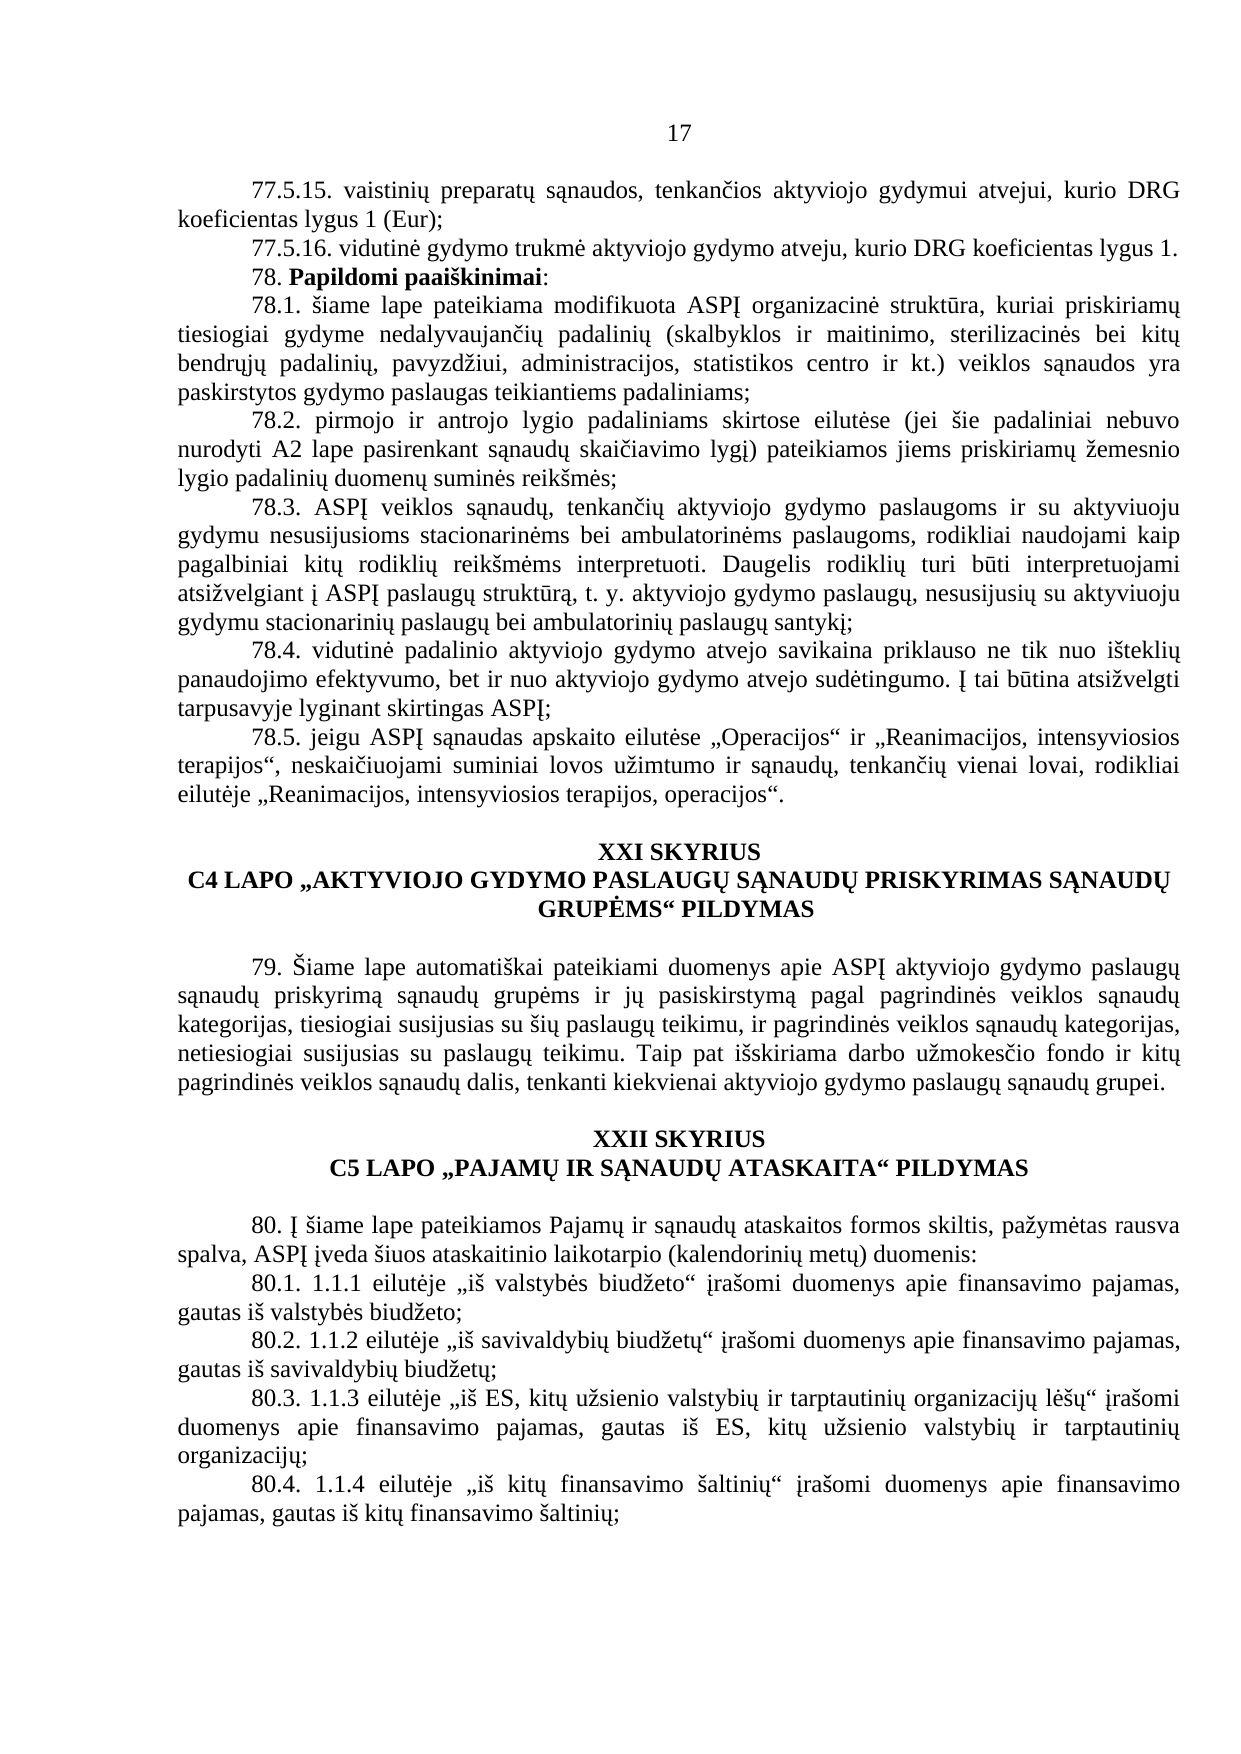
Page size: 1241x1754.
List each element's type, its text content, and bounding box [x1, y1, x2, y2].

text 78.1. šiame lape pateikiama modifikuota ASPĮ organizacinė struktūra, kuriai priskiriamų tiesiogiai gydyme nedalyvaujančių padalinių (skalbyklos ir maitinimo, sterilizacinės bei kitų bendrųjų padalinių, pavyzdžiui, administracijos, statistikos centro ir kt.) veiklos sąnaudos yra paskirstytos gydymo paslaugas teikiantiems padaliniams; [177, 291, 1181, 406]
text 80. Į šiame lape pateikiamos Pajamų ir sąnaudų ataskaitos formos skiltis, pažymėtas rausva spalva, ASPĮ įveda šiuos ataskaitinio laikotarpio (kalendorinių metų) duomenis: [177, 1211, 1181, 1268]
text 78.5. jeigu ASPĮ sąnaudas apskaito eilutėse „Operacijos“ ir „Reanimacijos, intensyviosios terapijos“, neskaičiuojami suminiai lovos užimtumo ir sąnaudų, tenkančių vienai lovai, rodikliai eilutėje „Reanimacijos, intensyviosios terapijos, operacijos“. [177, 722, 1181, 808]
text 77.5.16. vidutinė gydymo trukmė aktyviojo gydymo atveju, kurio DRG koeficientas lygus 1. [177, 233, 1181, 262]
text C5 LAPO „PAJAMŲ IR SĄNAUDŲ ATASKAITA“ PILDYMAS [177, 1153, 1181, 1182]
text C4 LAPO „AKTYVIOJO GYDYMO PASLAUGŲ SĄNAUDŲ PRISKYRIMAS SĄNAUDŲ GRUPĖMS“ PILDYMAS [177, 866, 1181, 923]
text 80.1. 1.1.1 eilutėje „iš valstybės biudžeto“ įrašomi duomenys apie finansavimo pajamas, gautas iš valstybės biudžeto; [177, 1268, 1181, 1326]
text 80.3. 1.1.3 eilutėje „iš ES, kitų užsienio valstybių ir tarptautinių organizacijų lėšų“ įrašomi duomenys apie finansavimo pajamas, gautas iš ES, kitų užsienio valstybių ir tarptautinių organizacijų; [177, 1383, 1181, 1469]
text 79. Šiame lape automatiškai pateikiami duomenys apie ASPĮ aktyviojo gydymo paslaugų sąnaudų priskyrimą sąnaudų grupėms ir jų pasiskirstymą pagal pagrindinės veiklos sąnaudų kategorijas, tiesiogiai susijusias su šių paslaugų teikimu, ir pagrindinės veiklos sąnaudų kategorijas, netiesiogiai susijusias su paslaugų teikimu. Taip pat išskiriama darbo užmokesčio fondo ir kitų pagrindinės veiklos sąnaudų dalis, tenkanti kiekvienai aktyviojo gydymo paslaugų sąnaudų grupei. [177, 952, 1181, 1096]
text 78.2. pirmojo ir antrojo lygio padaliniams skirtose eilutėse (jei šie padaliniai nebuvo nurodyti A2 lape pasirenkant sąnaudų skaičiavimo lygį) pateikiamos jiems priskiriamų žemesnio lygio padalinių duomenų suminės reikšmės; [177, 406, 1181, 492]
text XXII SKYRIUS [177, 1124, 1181, 1153]
text 80.2. 1.1.2 eilutėje „iš savivaldybių biudžetų“ įrašomi duomenys apie finansavimo pajamas, gautas iš savivaldybių biudžetų; [177, 1326, 1181, 1383]
text 80.4. 1.1.4 eilutėje „iš kitų finansavimo šaltinių“ įrašomi duomenys apie finansavimo pajamas, gautas iš kitų finansavimo šaltinių; [177, 1469, 1181, 1527]
text XXI SKYRIUS [177, 837, 1181, 866]
text 78.4. vidutinė padalinio aktyviojo gydymo atvejo savikaina priklauso ne tik nuo išteklių panaudojimo efektyvumo, bet ir nuo aktyviojo gydymo atvejo sudėtingumo. Į tai būtina atsižvelgti tarpusavyje lyginant skirtingas ASPĮ; [177, 636, 1181, 722]
text 78. Papildomi paaiškinimai: [177, 262, 1181, 291]
text 77.5.15. vaistinių preparatų sąnaudos, tenkančios aktyviojo gydymui atvejui, kurio DRG koeficientas lygus 1 (Eur); [177, 176, 1181, 233]
text 78.3. ASPĮ veiklos sąnaudų, tenkančių aktyviojo gydymo paslaugoms ir su aktyviuoju gydymu nesusijusioms stacionarinėms bei ambulatorinėms paslaugoms, rodikliai naudojami kaip pagalbiniai kitų rodiklių reikšmėms interpretuoti. Daugelis rodiklių turi būti interpretuojami atsižvelgiant į ASPĮ paslaugų struktūrą, t. y. aktyviojo gydymo paslaugų, nesusijusių su aktyviuoju gydymu stacionarinių paslaugų bei ambulatorinių paslaugų santykį; [177, 492, 1181, 636]
